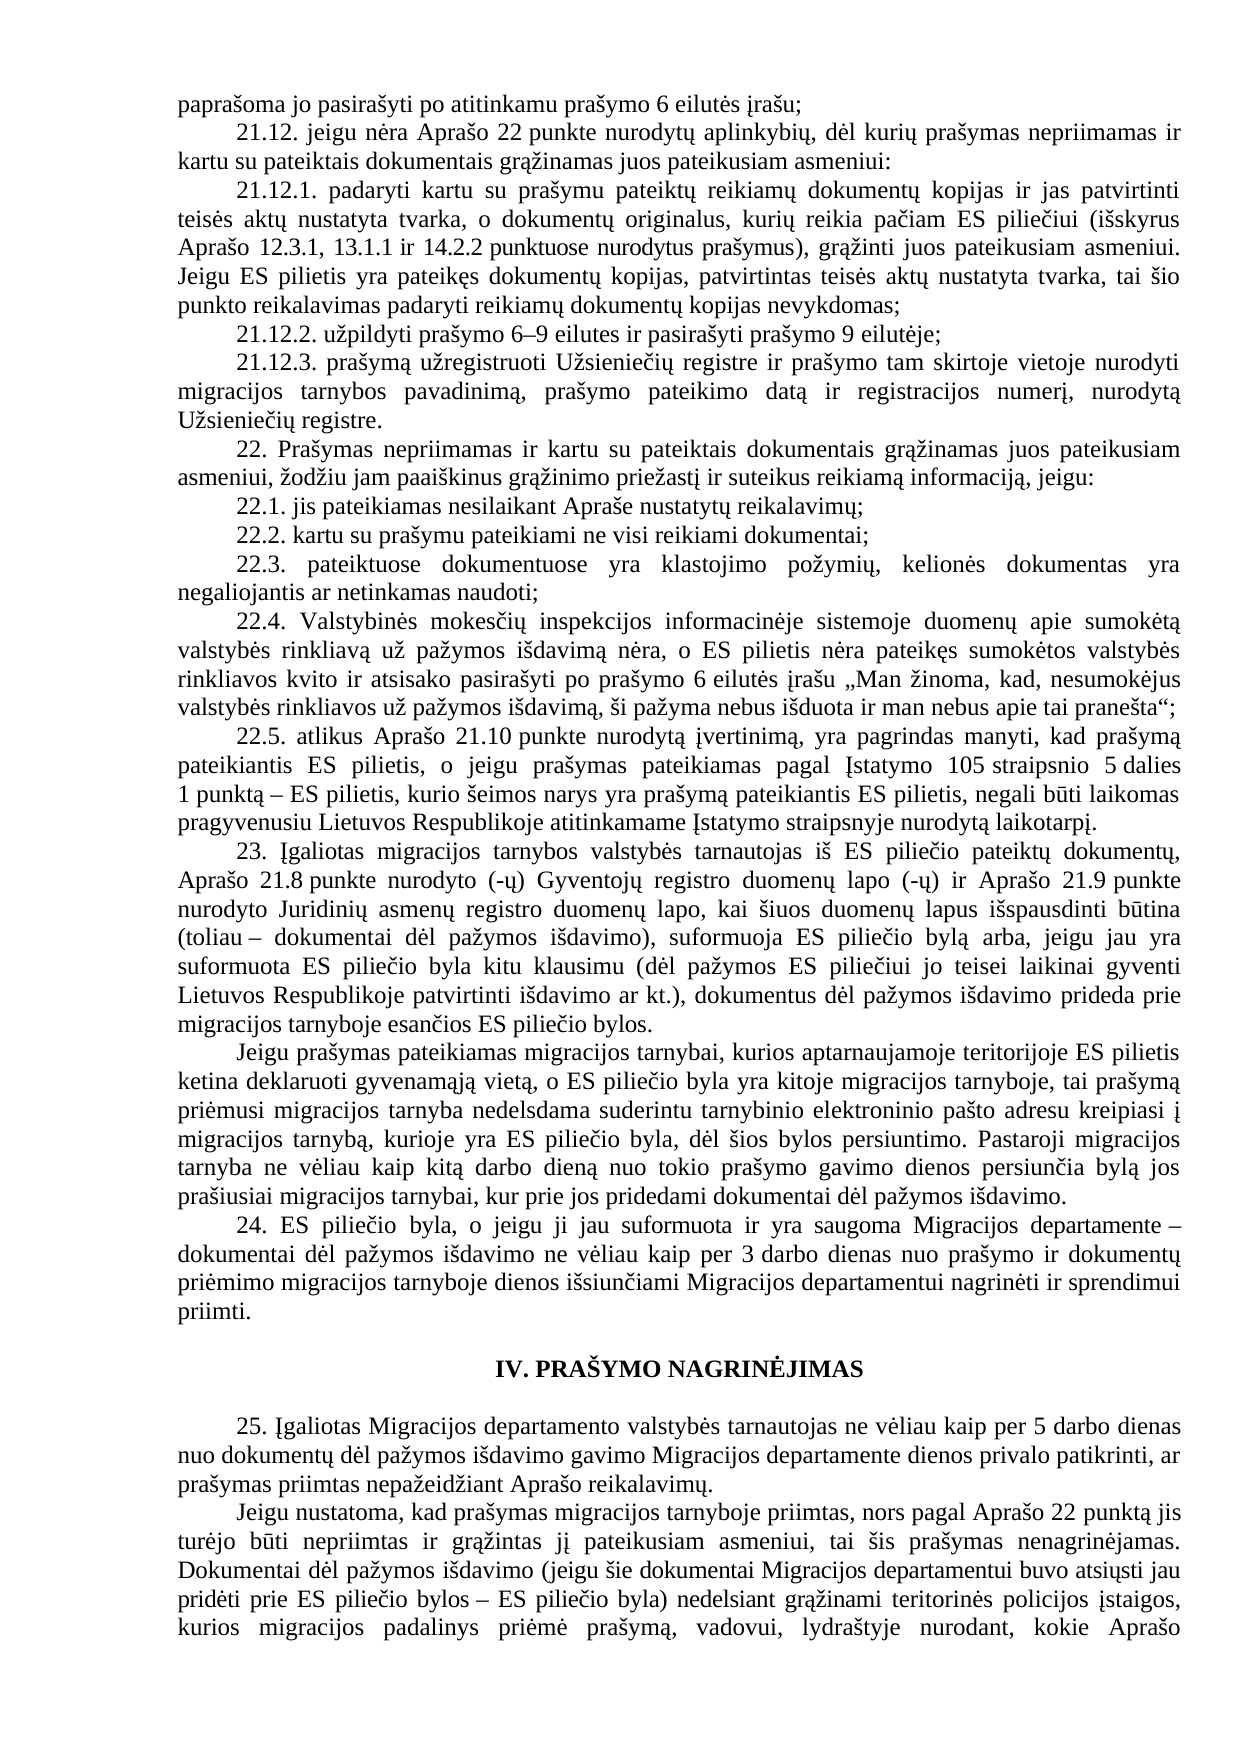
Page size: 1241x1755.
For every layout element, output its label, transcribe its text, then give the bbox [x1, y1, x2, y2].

text 21.12.3. prašymą užregistruoti Užsieniečių registre ir prašymo tam skirtoje vietoje nurodyti migracijos tarnybos pavadinimą, prašymo pateikimo datą ir registracijos numerį, nurodytą Užsieniečių registre. [177, 347, 1181, 434]
text 21.12.1. padaryti kartu su prašymu pateiktų reikiamų dokumentų kopijas ir jas patvirtinti teisės aktų nustatyta tvarka, o dokumentų originalus, kurių reikia pačiam ES piliečiui (išskyrus Aprašo 12.3.1, 13.1.1 ir 14.2.2 punktuose nurodytus prašymus), grąžinti juos pateikusiam asmeniui. Jeigu ES pilietis yra pateikęs dokumentų kopijas, patvirtintas teisės aktų nustatyta tvarka, tai šio punkto reikalavimas padaryti reikiamų dokumentų kopijas nevykdomas; [177, 175, 1181, 319]
text 22.5. atlikus Aprašo 21.10 punkte nurodytą įvertinimą, yra pagrindas manyti, kad prašymą pateikiantis ES pilietis, o jeigu prašymas pateikiamas pagal Įstatymo 105 straipsnio 5 dalies 1 punktą – ES pilietis, kurio šeimos narys yra prašymą pateikiantis ES pilietis, negali būti laikomas pragyvenusiu Lietuvos Respublikoje atitinkamame Įstatymo straipsnyje nurodytą laikotarpį. [177, 721, 1181, 836]
text 22.3. pateiktuose dokumentuose yra klastojimo požymių, kelionės dokumentas yra negaliojantis ar netinkamas naudoti; [177, 549, 1181, 606]
text 23. Įgaliotas migracijos tarnybos valstybės tarnautojas iš ES piliečio pateiktų dokumentų, Aprašo 21.8 punkte nurodyto (-ų) Gyventojų registro duomenų lapo (-ų) ir Aprašo 21.9 punkte nurodyto Juridinių asmenų registro duomenų lapo, kai šiuos duomenų lapus išspausdinti būtina (toliau – dokumentai dėl pažymos išdavimo), suformuoja ES piliečio bylą arba, jeigu jau yra suformuota ES piliečio byla kitu klausimu (dėl pažymos ES piliečiui jo teisei laikinai gyventi Lietuvos Respublikoje patvirtinti išdavimo ar kt.), dokumentus dėl pažymos išdavimo prideda prie migracijos tarnyboje esančios ES piliečio bylos. [177, 836, 1181, 1037]
text 22.4. Valstybinės mokesčių inspekcijos informacinėje sistemoje duomenų apie sumokėtą valstybės rinkliavą už pažymos išdavimą nėra, o ES pilietis nėra pateikęs sumokėtos valstybės rinkliavos kvito ir atsisako pasirašyti po prašymo 6 eilutės įrašu „Man žinoma, kad, nesumokėjus valstybės rinkliavos už pažymos išdavimą, ši pažyma nebus išduota ir man nebus apie tai pranešta“; [177, 606, 1181, 721]
text 22. Prašymas nepriimamas ir kartu su pateiktais dokumentais grąžinamas juos pateikusiam asmeniui, žodžiu jam paaiškinus grąžinimo priežastį ir suteikus reikiamą informaciją, jeigu: [177, 434, 1181, 491]
text Jeigu prašymas pateikiamas migracijos tarnybai, kurios aptarnaujamoje teritorijoje ES pilietis ketina deklaruoti gyvenamąją vietą, o ES piliečio byla yra kitoje migracijos tarnyboje, tai prašymą priėmusi migracijos tarnyba nedelsdama suderintu tarnybinio elektroninio pašto adresu kreipiasi į migracijos tarnybą, kurioje yra ES piliečio byla, dėl šios bylos persiuntimo. Pastaroji migracijos tarnyba ne vėliau kaip kitą darbo dieną nuo tokio prašymo gavimo dienos persiunčia bylą jos prašiusiai migracijos tarnybai, kur prie jos pridedami dokumentai dėl pažymos išdavimo. [177, 1037, 1181, 1210]
text 21.12.2. užpildyti prašymo 6–9 eilutes ir pasirašyti prašymo 9 eilutėje; [177, 319, 1181, 347]
text 22.2. kartu su prašymu pateikiami ne visi reikiami dokumentai; [177, 520, 1181, 549]
text IV. PRAŠYMO NAGRINĖJIMAS [177, 1354, 1181, 1382]
text 21.12. jeigu nėra Aprašo 22 punkte nurodytų aplinkybių, dėl kurių prašymas nepriimamas ir kartu su pateiktais dokumentais grąžinamas juos pateikusiam asmeniui: [177, 117, 1181, 175]
text 22.1. jis pateikiamas nesilaikant Apraše nustatytų reikalavimų; [177, 491, 1181, 520]
text 25. Įgaliotas Migracijos departamento valstybės tarnautojas ne vėliau kaip per 5 darbo dienas nuo dokumentų dėl pažymos išdavimo gavimo Migracijos departamente dienos privalo patikrinti, ar prašymas priimtas nepažeidžiant Aprašo reikalavimų. [177, 1411, 1181, 1497]
text Jeigu nustatoma, kad prašymas migracijos tarnyboje priimtas, nors pagal Aprašo 22 punktą jis turėjo būti nepriimtas ir grąžintas jį pateikusiam asmeniui, tai šis prašymas nenagrinėjamas. Dokumentai dėl pažymos išdavimo (jeigu šie dokumentai Migracijos departamentui buvo atsiųsti jau pridėti prie ES piliečio bylos – ES piliečio byla) nedelsiant grąžinami teritorinės policijos įstaigos, kurios migracijos padalinys priėmė prašymą, vadovui, lydraštyje nurodant, kokie Aprašo [177, 1497, 1181, 1641]
text paprašoma jo pasirašyti po atitinkamu prašymo 6 eilutės įrašu; [177, 89, 1181, 117]
text 24. ES piliečio byla, o jeigu ji jau suformuota ir yra saugoma Migracijos departamente – dokumentai dėl pažymos išdavimo ne vėliau kaip per 3 darbo dienas nuo prašymo ir dokumentų priėmimo migracijos tarnyboje dienos išsiunčiami Migracijos departamentui nagrinėti ir sprendimui priimti. [177, 1210, 1181, 1325]
